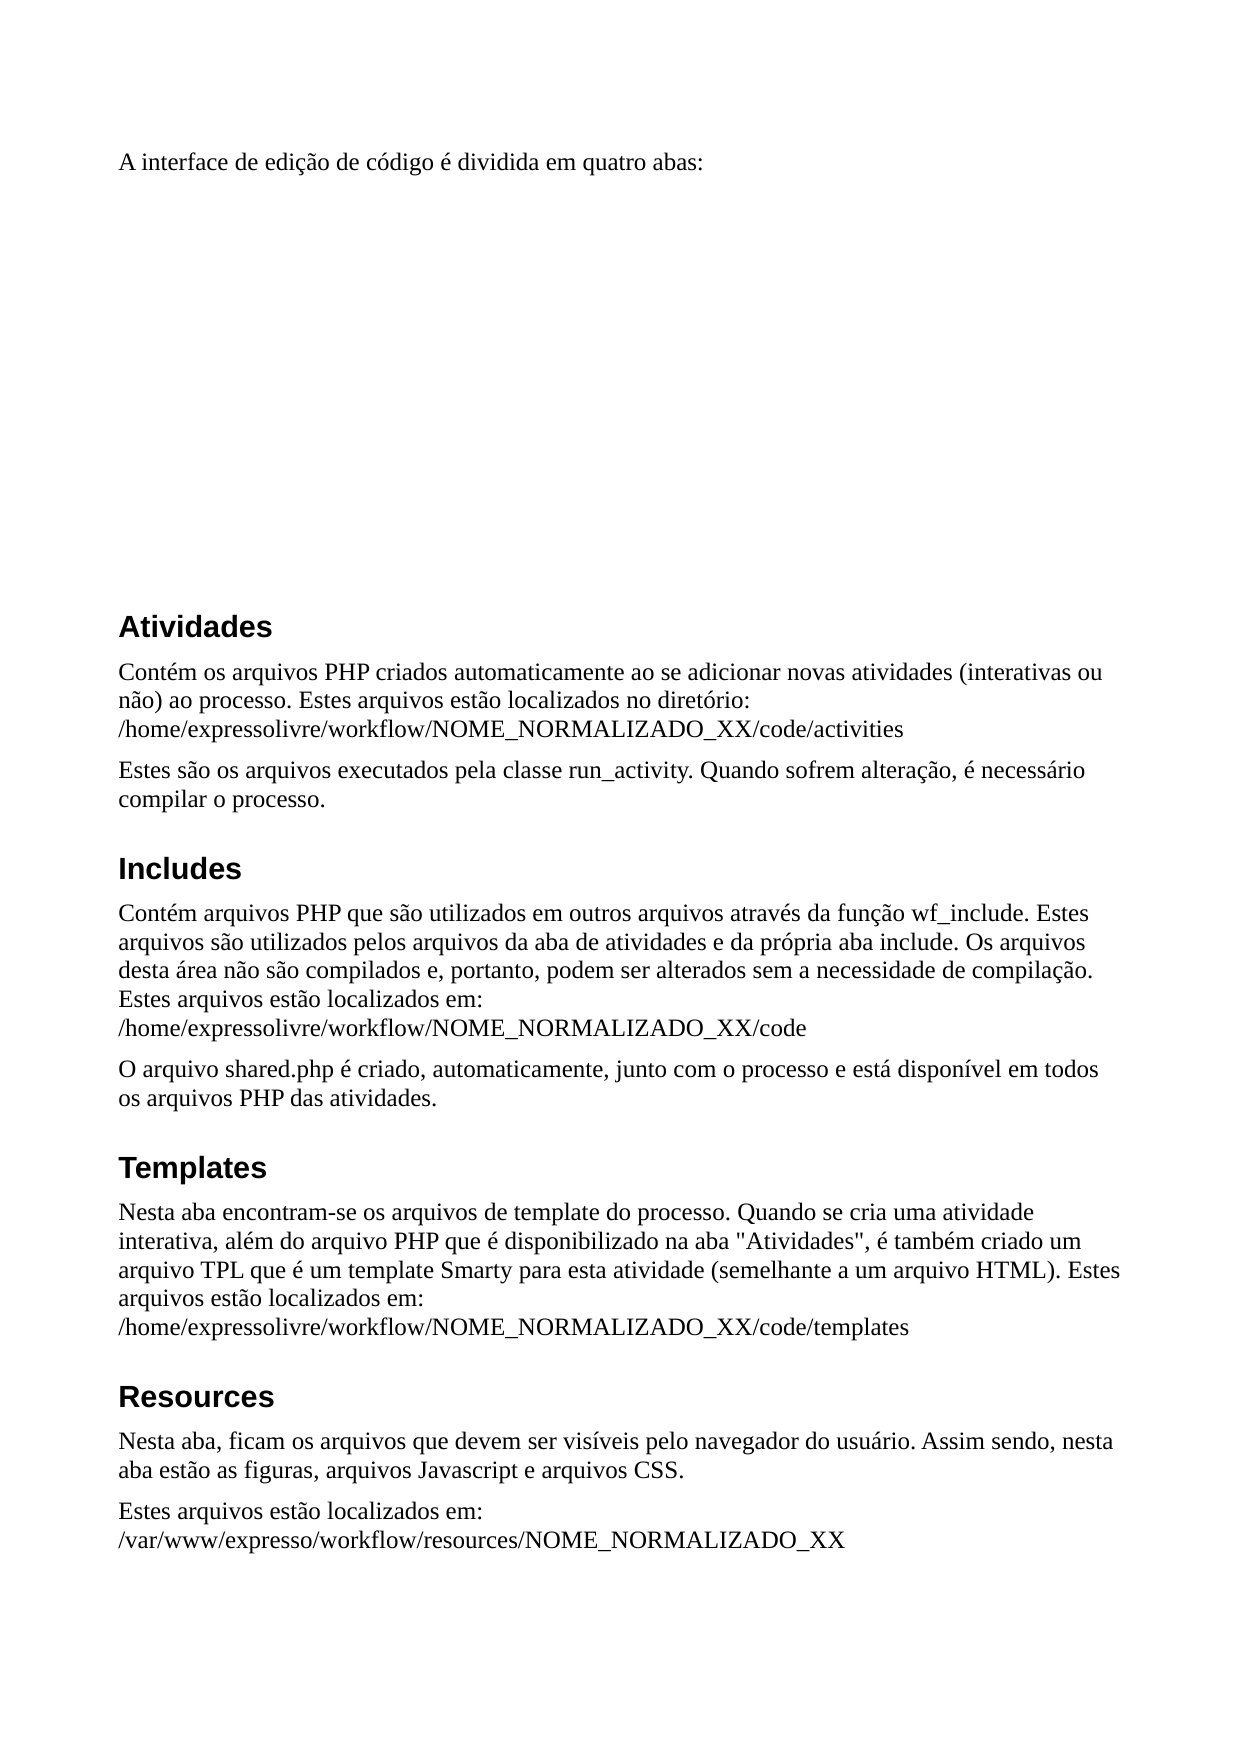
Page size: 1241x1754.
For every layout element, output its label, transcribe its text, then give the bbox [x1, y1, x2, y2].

text Nesta aba encontram-se os arquivos de template do processo. Quando se cria uma atividade interativa, além do arquivo PHP que é disponibilizado na aba "Atividades", é também criado um arquivo TPL que é um template Smarty para esta atividade (semelhante a um arquivo HTML). Estes arquivos estão localizados em: /home/expressolivre/workflow/NOME_NORMALIZADO_XX/code/templates [118, 1197, 1122, 1341]
text Nesta aba, ficam os arquivos que devem ser visíveis pelo navegador do usuário. Assim sendo, nesta aba estão as figuras, arquivos Javascript e arquivos CSS. [118, 1426, 1122, 1484]
subtitle Resources [118, 1378, 1122, 1414]
text Contém os arquivos PHP criados automaticamente ao se adicionar novas atividades (interativas ou não) ao processo. Estes arquivos estão localizados no diretório: /home/expressolivre/workflow/NOME_NORMALIZADO_XX/code/activities [118, 657, 1122, 743]
text A interface de edição de código é dividida em quatro abas: [118, 147, 1122, 176]
text Estes são os arquivos executados pela classe run_activity. Quando sofrem alteração, é necessário compilar o processo. [118, 755, 1122, 813]
subtitle Includes [118, 850, 1122, 886]
text Estes arquivos estão localizados em: /var/www/expresso/workflow/resources/NOME_NORMALIZADO_XX [118, 1496, 1122, 1554]
subtitle Atividades [118, 609, 1122, 644]
text O arquivo shared.php é criado, automaticamente, junto com o processo e está disponível em todos os arquivos PHP das atividades. [118, 1054, 1122, 1112]
subtitle Templates [118, 1149, 1122, 1185]
text Contém arquivos PHP que são utilizados em outros arquivos através da função wf_include. Estes arquivos são utilizados pelos arquivos da aba de atividades e da própria aba include. Os arquivos desta área não são compilados e, portanto, podem ser alterados sem a necessidade de compilação. Estes arquivos estão localizados em: /home/expressolivre/workflow/NOME_NORMALIZADO_XX/code [118, 898, 1122, 1042]
